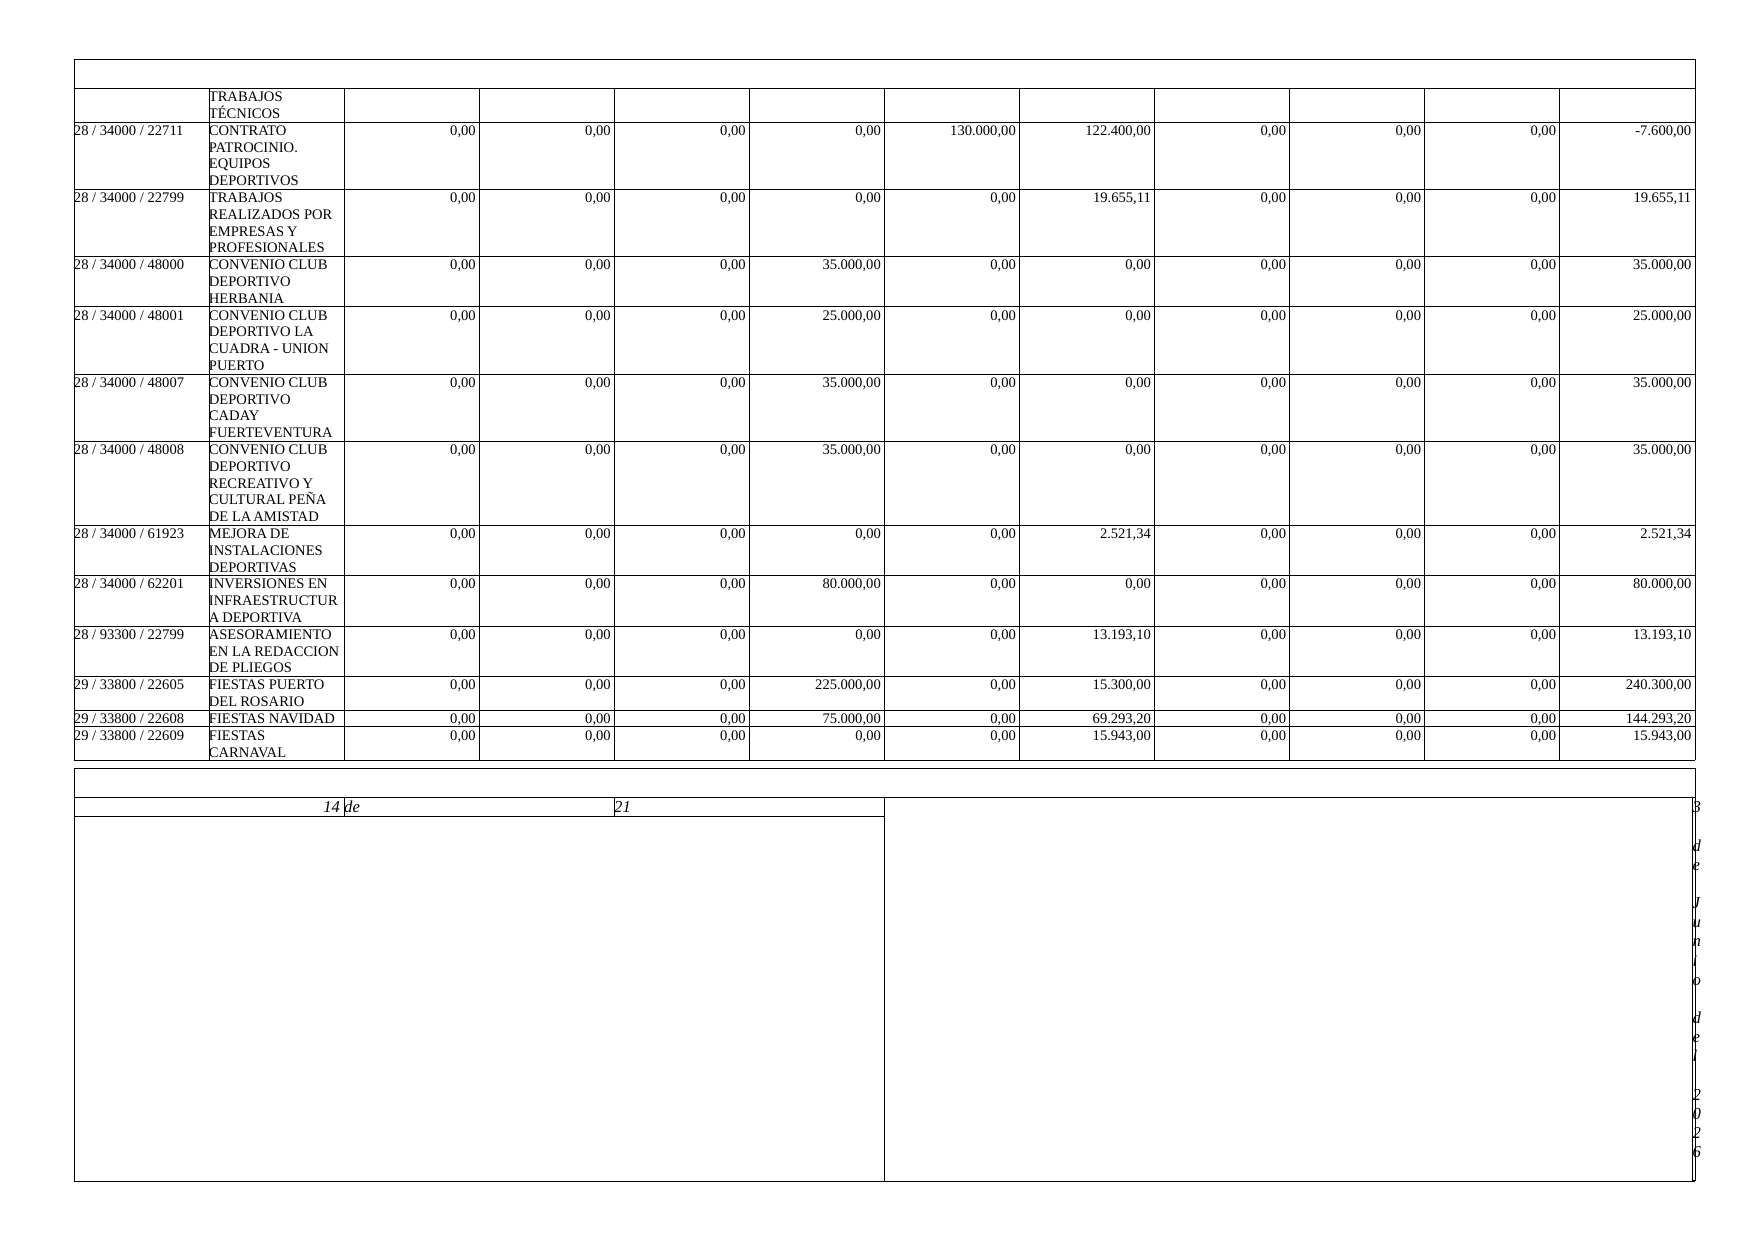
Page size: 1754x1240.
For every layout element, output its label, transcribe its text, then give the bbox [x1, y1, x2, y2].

table_cell 0,00 [1155, 576, 1289, 626]
table_cell 28 / 34000 / 22799 [75, 190, 209, 256]
table_cell 35.000,00 [750, 442, 884, 525]
table_cell 29 / 33800 / 22609 [75, 727, 209, 760]
table_cell 0,00 [615, 307, 749, 373]
table_cell 29 / 33800 / 22608 [75, 711, 209, 726]
table_cell [345, 89, 479, 122]
table_cell 13.193,10 [1560, 627, 1695, 676]
table_cell 2.521,34 [1020, 526, 1154, 575]
table_cell 0,00 [615, 526, 749, 575]
table_cell 0,00 [1155, 375, 1289, 441]
table_cell 0,00 [615, 677, 749, 709]
table_cell 130.000,00 [885, 123, 1019, 189]
table_cell 0,00 [1425, 307, 1559, 373]
table_cell 28 / 34000 / 48007 [75, 375, 209, 441]
table_cell 0,00 [1290, 627, 1424, 676]
table_cell CONVENIO CLUB DEPORTIVO HERBANIA [210, 257, 344, 306]
table_cell 29 / 33800 / 22605 [75, 677, 209, 709]
table_cell 0,00 [885, 190, 1019, 256]
table_cell [615, 89, 749, 122]
table_cell 0,00 [1290, 677, 1424, 709]
table_cell 144.293,20 [1560, 711, 1695, 726]
table_cell 0,00 [1020, 375, 1154, 441]
table_cell CONVENIO CLUB DEPORTIVO RECREATIVO Y CULTURAL PEÑA DE LA AMISTAD [210, 442, 344, 525]
table_cell 0,00 [1155, 526, 1289, 575]
table_cell 0,00 [885, 576, 1019, 626]
table_cell CONVENIO CLUB DEPORTIVO LA CUADRA - UNION PUERTO [210, 307, 344, 373]
table_cell 28 / 34000 / 48001 [75, 307, 209, 373]
table_cell 35.000,00 [1560, 375, 1695, 441]
table_cell 0,00 [1155, 257, 1289, 306]
table_cell 122.400,00 [1020, 123, 1154, 189]
table_cell 0,00 [480, 442, 614, 525]
table_cell 0,00 [345, 123, 479, 189]
table_cell 0,00 [885, 442, 1019, 525]
table_cell 0,00 [1425, 257, 1559, 306]
table_cell 0,00 [345, 727, 479, 760]
table_cell 0,00 [1425, 727, 1559, 760]
table_cell 80.000,00 [750, 576, 884, 626]
table_cell 0,00 [1020, 257, 1154, 306]
table_cell 0,00 [750, 526, 884, 575]
table_cell 35.000,00 [1560, 442, 1695, 525]
table_cell 0,00 [1425, 627, 1559, 676]
table_cell 0,00 [750, 727, 884, 760]
table_cell 0,00 [1155, 442, 1289, 525]
table_cell 0,00 [750, 627, 884, 676]
table_cell 0,00 [480, 677, 614, 709]
table_cell TRABAJOS REALIZADOS POR EMPRESAS Y PROFESIONALES [210, 190, 344, 256]
table_cell 0,00 [1155, 190, 1289, 256]
table_cell 75.000,00 [750, 711, 884, 726]
table_cell 69.293,20 [1020, 711, 1154, 726]
table_cell 0,00 [345, 307, 479, 373]
table_cell 15.943,00 [1560, 727, 1695, 760]
table_cell 0,00 [480, 123, 614, 189]
table_cell 0,00 [1155, 627, 1289, 676]
table_cell 0,00 [1155, 677, 1289, 709]
table_cell 0,00 [345, 711, 479, 726]
table_cell 0,00 [885, 711, 1019, 726]
table_cell 0,00 [345, 627, 479, 676]
table_cell 0,00 [345, 442, 479, 525]
table_cell 28 / 93300 / 22799 [75, 627, 209, 676]
table_cell 0,00 [885, 627, 1019, 676]
table_cell 0,00 [885, 257, 1019, 306]
table_cell 0,00 [750, 123, 884, 189]
table_cell FIESTAS PUERTO DEL ROSARIO [210, 677, 344, 709]
table_cell 0,00 [1425, 442, 1559, 525]
table_cell 240.300,00 [1560, 677, 1695, 709]
table_cell 0,00 [480, 526, 614, 575]
table_cell 80.000,00 [1560, 576, 1695, 626]
table_cell 0,00 [615, 711, 749, 726]
table_cell 0,00 [1155, 711, 1289, 726]
table_cell 0,00 [615, 442, 749, 525]
table_cell 225.000,00 [750, 677, 884, 709]
table_cell FIESTAS CARNAVAL [210, 727, 344, 760]
table_cell 0,00 [1290, 711, 1424, 726]
table_cell INVERSIONES EN INFRAESTRUCTURA DEPORTIVA [210, 576, 344, 626]
table_cell [1020, 89, 1154, 122]
table_cell 0,00 [1425, 677, 1559, 709]
table_cell 0,00 [345, 257, 479, 306]
table_cell 19.655,11 [1020, 190, 1154, 256]
table_cell 0,00 [1425, 375, 1559, 441]
table_cell [75, 89, 209, 122]
table_cell 0,00 [615, 627, 749, 676]
table_cell 0,00 [1155, 727, 1289, 760]
table_cell 0,00 [1425, 711, 1559, 726]
table_cell 0,00 [615, 576, 749, 626]
table_cell 0,00 [345, 375, 479, 441]
table_cell 28 / 34000 / 22711 [75, 123, 209, 189]
table_cell 0,00 [885, 677, 1019, 709]
table_cell 0,00 [1425, 190, 1559, 256]
table_cell 25.000,00 [750, 307, 884, 373]
table_cell 0,00 [1290, 190, 1424, 256]
table_cell FIESTAS NAVIDAD [210, 711, 344, 726]
table_cell 0,00 [1290, 257, 1424, 306]
table_cell 0,00 [1020, 442, 1154, 525]
table_cell 0,00 [480, 576, 614, 626]
table_cell 28 / 34000 / 62201 [75, 576, 209, 626]
table_cell 0,00 [1425, 576, 1559, 626]
table_cell 19.655,11 [1560, 190, 1695, 256]
table_cell 0,00 [615, 190, 749, 256]
table_cell 35.000,00 [750, 257, 884, 306]
table_cell 35.000,00 [1560, 257, 1695, 306]
table_cell [480, 89, 614, 122]
table_cell 0,00 [480, 307, 614, 373]
table_cell 0,00 [885, 727, 1019, 760]
table_cell 0,00 [480, 727, 614, 760]
table_cell 0,00 [1290, 576, 1424, 626]
table_cell 0,00 [1425, 526, 1559, 575]
table_cell 0,00 [480, 375, 614, 441]
table_cell ASESORAMIENTO EN LA REDACCION DE PLIEGOS [210, 627, 344, 676]
table_cell TRABAJOS TÉCNICOS [210, 89, 344, 122]
table_cell 0,00 [480, 711, 614, 726]
table_cell 15.300,00 [1020, 677, 1154, 709]
table_cell 0,00 [345, 190, 479, 256]
table_cell [750, 89, 884, 122]
table_cell 0,00 [750, 190, 884, 256]
table_cell MEJORA DE INSTALACIONES DEPORTIVAS [210, 526, 344, 575]
table_cell 0,00 [1290, 123, 1424, 189]
table_cell [1290, 89, 1424, 122]
table_cell 2.521,34 [1560, 526, 1695, 575]
table_cell CONVENIO CLUB DEPORTIVO CADAY FUERTEVENTURA [210, 375, 344, 441]
table_cell 0,00 [885, 307, 1019, 373]
table_cell [885, 89, 1019, 122]
table_cell [1560, 89, 1695, 122]
table_cell 15.943,00 [1020, 727, 1154, 760]
table_cell 28 / 34000 / 48000 [75, 257, 209, 306]
table_cell 0,00 [1155, 307, 1289, 373]
table_cell 0,00 [345, 576, 479, 626]
table_cell 0,00 [480, 257, 614, 306]
table_cell [1425, 89, 1559, 122]
table_cell 0,00 [1290, 526, 1424, 575]
table_cell 0,00 [1290, 375, 1424, 441]
table_cell CONTRATO PATROCINIO. EQUIPOS DEPORTIVOS [210, 123, 344, 189]
table_cell 28 / 34000 / 48008 [75, 442, 209, 525]
table_cell 0,00 [345, 677, 479, 709]
table_cell 0,00 [1155, 123, 1289, 189]
table_cell 0,00 [885, 526, 1019, 575]
table_cell 0,00 [615, 727, 749, 760]
table_cell 0,00 [480, 627, 614, 676]
table_cell [1155, 89, 1289, 122]
table_cell 0,00 [1290, 307, 1424, 373]
table_cell 0,00 [615, 123, 749, 189]
table_cell 13.193,10 [1020, 627, 1154, 676]
table_cell 35.000,00 [750, 375, 884, 441]
table_cell 0,00 [615, 375, 749, 441]
table_cell 25.000,00 [1560, 307, 1695, 373]
table_cell 0,00 [1290, 442, 1424, 525]
table_cell 0,00 [615, 257, 749, 306]
table_cell 0,00 [1425, 123, 1559, 189]
table_cell 0,00 [1020, 576, 1154, 626]
table_cell 0,00 [345, 526, 479, 575]
table_cell -7.600,00 [1560, 123, 1695, 189]
table_cell 0,00 [480, 190, 614, 256]
table_cell 0,00 [1290, 727, 1424, 760]
table_cell 0,00 [1020, 307, 1154, 373]
table_cell 28 / 34000 / 61923 [75, 526, 209, 575]
table_cell 0,00 [885, 375, 1019, 441]
